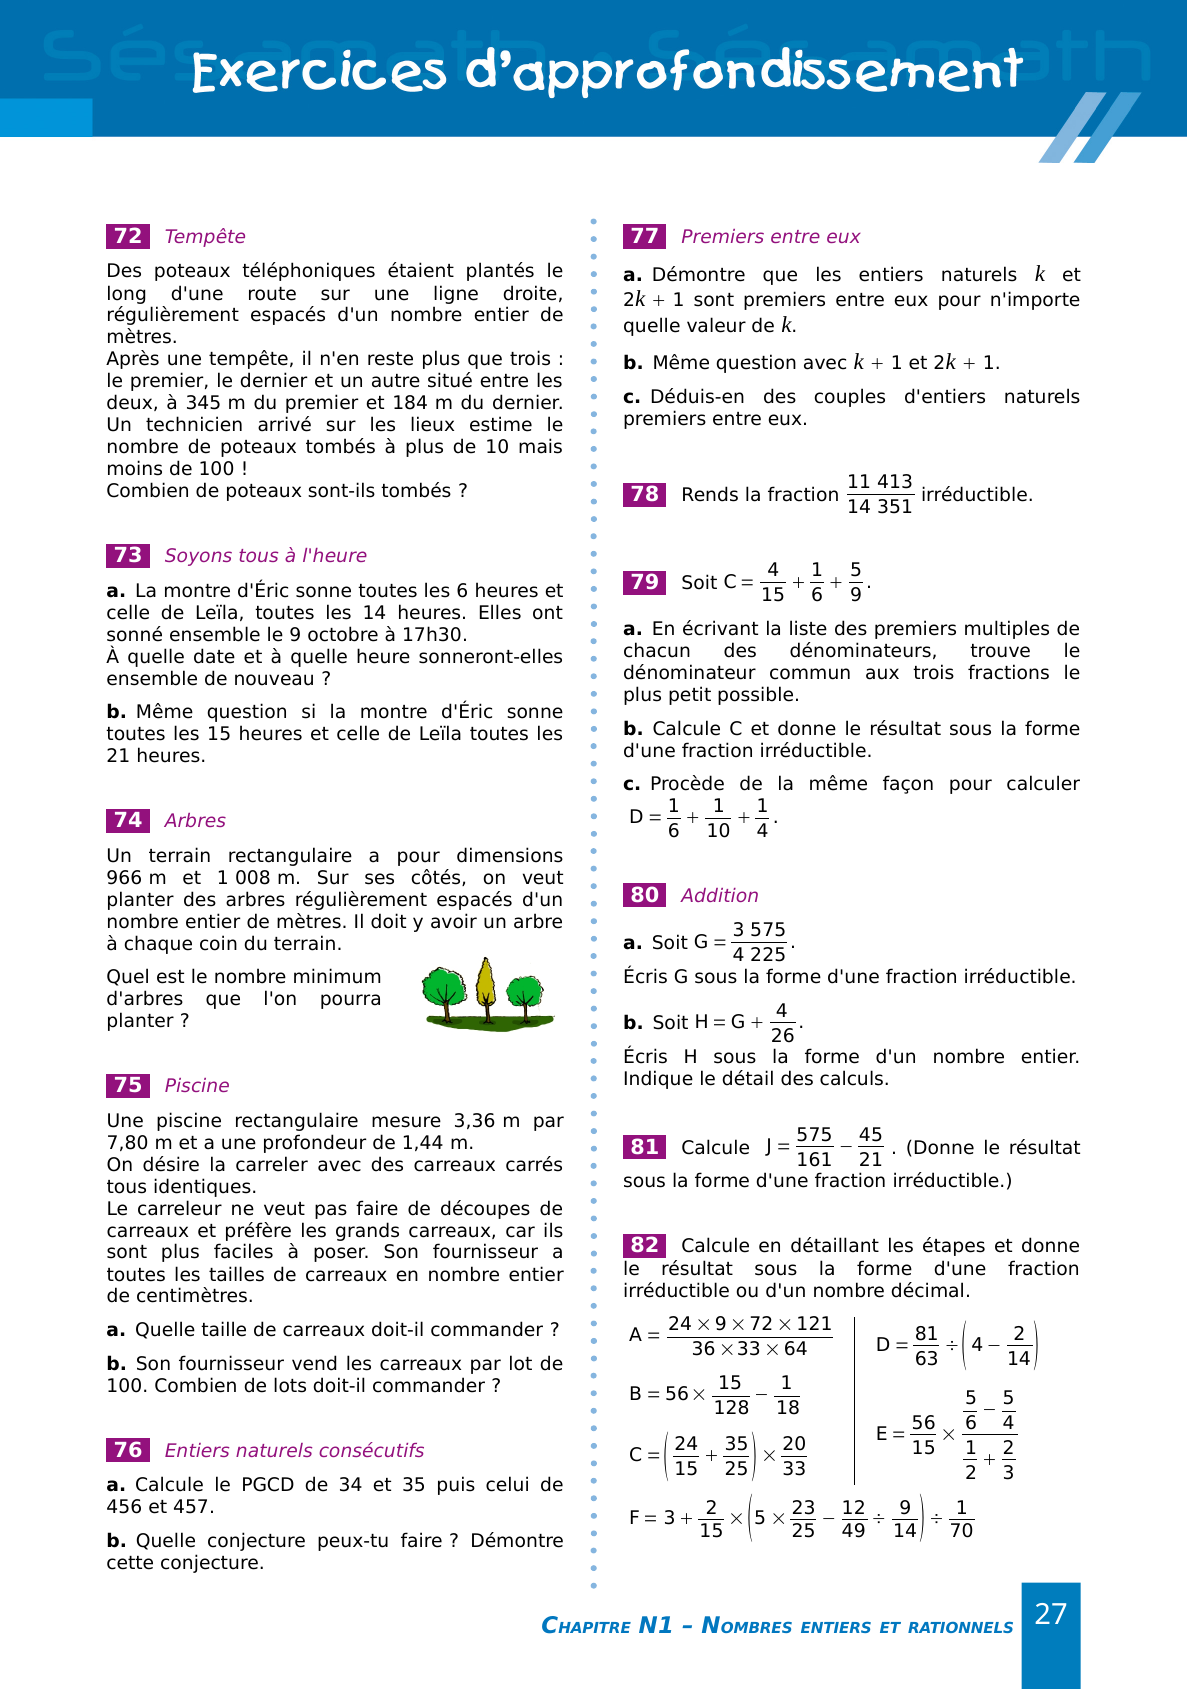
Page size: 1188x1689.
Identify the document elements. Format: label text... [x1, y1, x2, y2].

list Une piscine rectangulaire mesure 3,36 m par 7,80 m et a une profondeur de 1,44 m. On désire la carreler avec des carreaux carrés tous identiques. Le carreleur ne veut pas faire de découpes de carreaux et préfère les grands carreaux, car ils sont plus faciles à poser. Son fournisseur a toutes les tailles de carreaux en nombre entier de centimètres. [106, 1109, 564, 1307]
list La montre d'Éric sonne toutes les 6 heures et celle de Leïla, toutes les 14 heures. Elles ont sonné ensemble le 9 octobre à 17h30. À quelle date et à quelle heure sonneront-elles ensemble de nouveau ? [106, 579, 564, 689]
list Piscine [106, 1073, 564, 1098]
list Quelle taille de carreaux doit-il commander ? [106, 1319, 564, 1341]
list Soit [623, 559, 1081, 606]
list Démontre que les entiers naturels k et 2k  1 sont premiers entre eux pour n'importe quelle valeur de k. [623, 260, 1081, 337]
list Calcule le PGCD de 34 et 35 puis celui de 456 et 457. [106, 1474, 564, 1518]
text Un terrain rectangulaire a pour dimensions 966 m et 1 008 m. Sur ses côtés, on veut planter des arbres régulièrement espacés d'un nombre entier de mètres. Il doit y avoir un arbre à chaque coin du terrain. [106, 844, 564, 954]
list Procède de la même façon pour calculer [623, 773, 1081, 842]
picture [411, 938, 562, 1038]
list Entiers naturels consécutifs [150, 1438, 564, 1462]
list Déduis-en des couples d'entiers naturels premiers entre eux. [623, 386, 1081, 430]
list Soit écris H sous la forme d'un nombre entier. Indique le détail des calculs. [623, 1000, 1081, 1090]
list En écrivant la liste des premiers multiples de chacun des dénominateurs, trouve le dénominateur commun aux trois fractions le plus petit possible. [623, 618, 1081, 706]
list Même question si la montre d'Éric sonne toutes les 15 heures et celle de Leïla toutes les 21 heures. [106, 701, 564, 767]
list Son fournisseur vend les carreaux par lot de 100. Combien de lots doit-il commander ? [106, 1353, 564, 1397]
list Quelle conjecture peux-tu faire ? Démontre cette conjecture. [106, 1530, 564, 1574]
list Calcule C et donne le résultat sous la forme d'une fraction irréductible. [623, 717, 1081, 761]
picture [0, 0, 1187, 163]
list Soit écris G sous la forme d'une fraction irréductible. [623, 919, 1081, 988]
list Calcule en détaillant les étapes et donne le résultat sous la forme d'une fraction irréductible ou d'un nombre décimal. [623, 1234, 1081, 1302]
list Calcule . (Donne le résultat sous la forme d'une fraction irréductible.) [623, 1124, 1081, 1192]
list Premiers entre eux [666, 224, 1081, 249]
list Soyons tous à l'heure [106, 543, 564, 568]
list Même question avec k  1 et 2k  1. [623, 349, 1081, 374]
list Tempête [150, 224, 564, 249]
list Rends la fractionirréductible. [623, 471, 1081, 518]
list Addition [666, 883, 1081, 907]
text Des poteaux téléphoniques étaient plantés le long d'une route sur une ligne droite, régulièrement espacés d'un nombre entier de mètres. Après une tempête, il n'en reste plus que trois : le premier, le dernier et un autre situé entre les deux, à 345 m du premier et 184 m du dernier. Un technicien arrivé sur les lieux estime le nombre de poteaux tombés à plus de 10 mais moins de 100 ! Combien de poteaux sont-ils tombés ? [106, 260, 564, 502]
text Quel est le nombre minimum d'arbres que l'on pourra planter ? [106, 966, 411, 1032]
list Arbres [106, 808, 564, 833]
